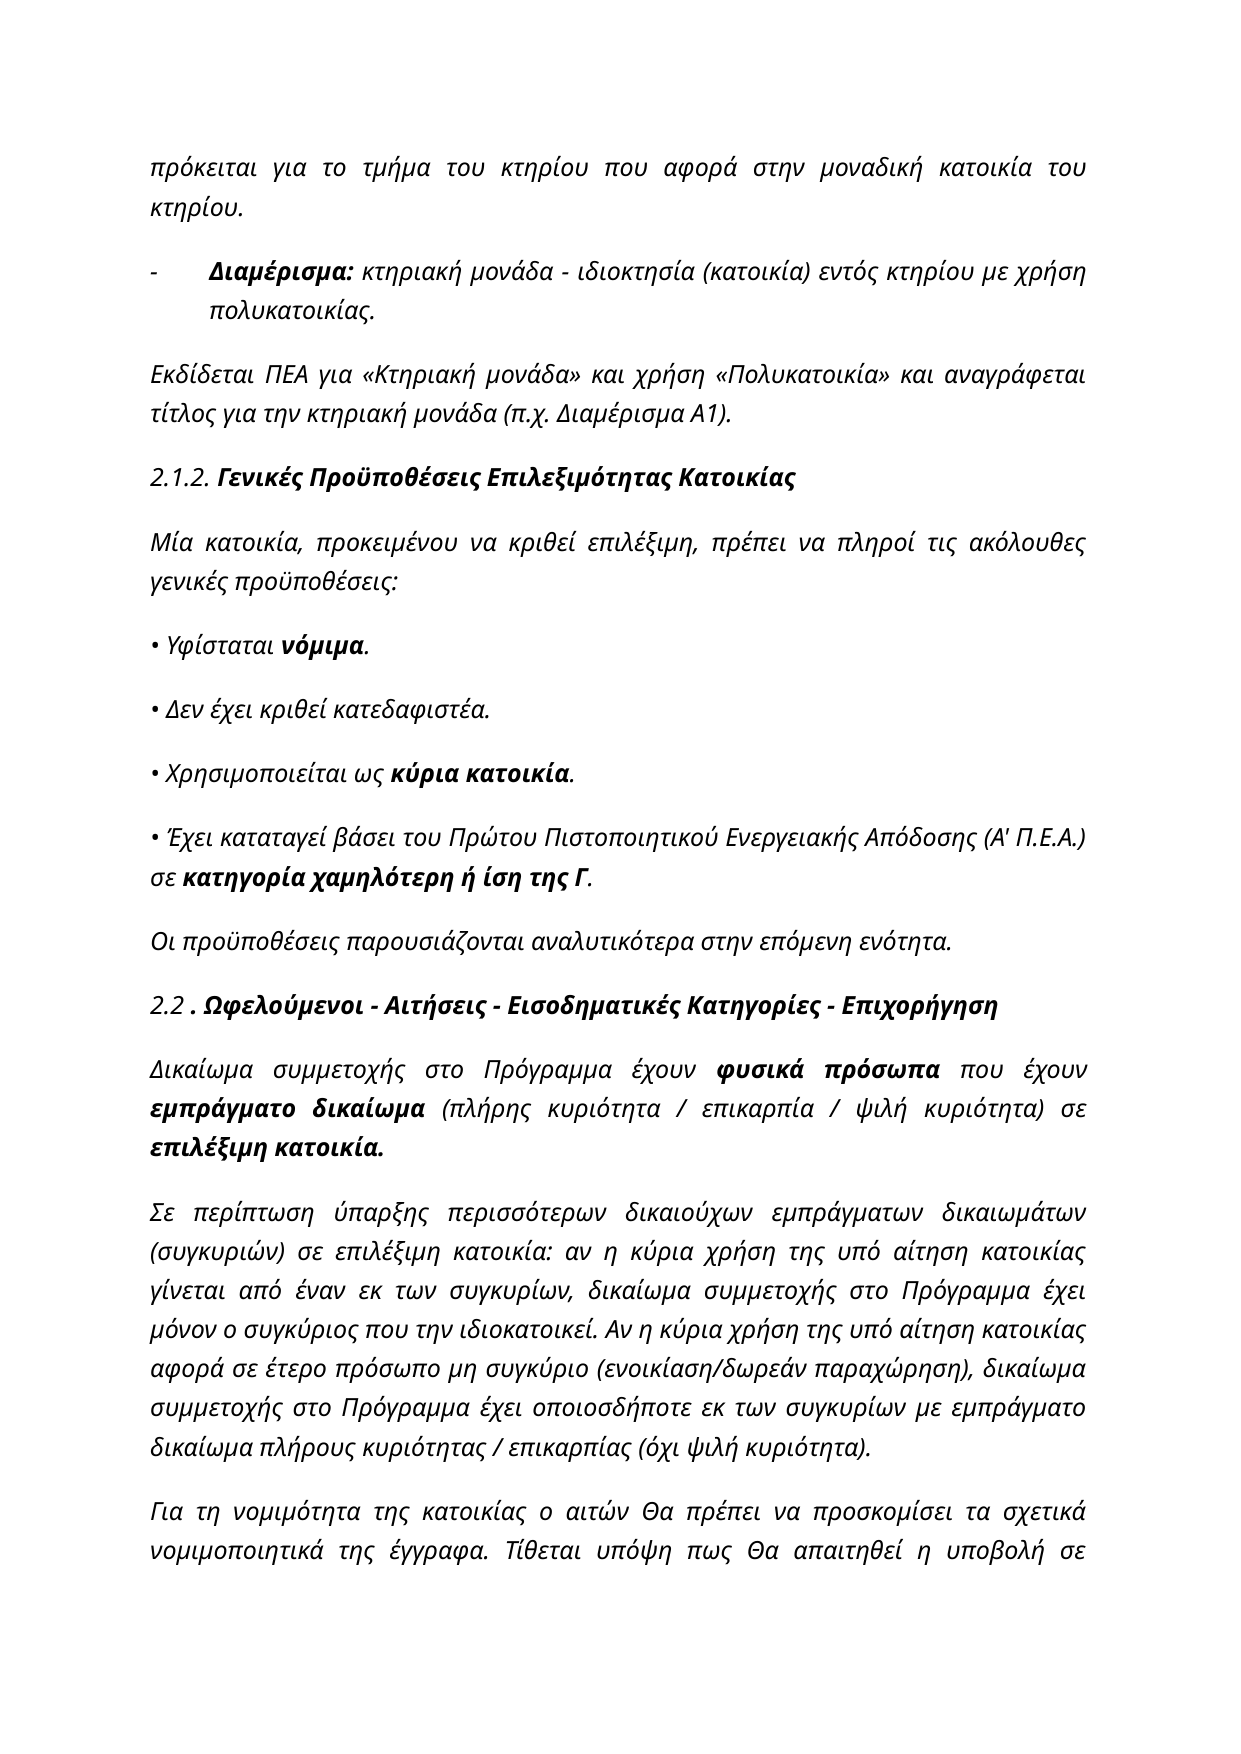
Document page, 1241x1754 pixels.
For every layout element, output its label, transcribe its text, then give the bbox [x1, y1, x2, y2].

text Οι προϋποθέσεις παρουσιάζονται αναλυτικότερα στην επόμενη ενότητα. [150, 923, 1090, 957]
text πρόκειται για το τμήμα του κτηρίου που αφορά στην μοναδική κατοικία του κτηρίου. [150, 150, 1090, 223]
text Δικαίωμα συμμετοχής στο Πρόγραμμα έχουν φυσικά πρόσωπα που έχουν εμπράγματο δικαίωμα (πλήρης κυριότητα / επικαρπία / ψιλή κυριότητα) σε επιλέξιμη κατοικία. [150, 1052, 1090, 1164]
text • Υφίσταται νόμιμα. [150, 627, 1090, 662]
text • Χρησιμοποιείται ως κύρια κατοικία. [150, 756, 1090, 790]
text Σε περίπτωση ύπαρξης περισσότερων δικαιούχων εμπράγματων δικαιωμάτων (συγκυριών) σε επιλέξιμη κατοικία: αν η κύρια χρήση της υπό αίτηση κατοικίας γίνεται από έναν εκ των συγκυρίων, δικαίωμα συμμετοχής στο Πρόγραμμα έχει μόνον ο συγκύριος που την ιδιοκατοικεί. Αν η κύρια χρήση της υπό αίτηση κατοικίας αφορά σε έτερο πρόσωπο μη συγκύριο (ενοικίαση/δωρεάν παραχώρηση), δικαίωμα συμμετοχής στο Πρόγραμμα έχει οποιοσδήποτε εκ των συγκυρίων με εμπράγματο δικαίωμα πλήρους κυριότητας / επικαρπίας (όχι ψιλή κυριότητα). [150, 1194, 1090, 1463]
list - Διαμέρισμα: κτηριακή μονάδα - ιδιοκτησία (κατοικία) εντός κτηρίου με χρήση πολυκατοικίας. [150, 253, 1090, 327]
text 2.2 . Ωφελούμενοι - Αιτήσεις - Εισοδηματικές Κατηγορίες - Επιχορήγηση [150, 987, 1090, 1022]
text 2.1.2. Γενικές Προϋποθέσεις Επιλεξιμότητας Κατοικίας [150, 460, 1090, 494]
text Εκδίδεται ΠΕΑ για «Κτηριακή μονάδα» και χρήση «Πολυκατοικία» και αναγράφεται τίτλος για την κτηριακή μονάδα (π.χ. Διαμέρισμα Α1). [150, 357, 1090, 430]
text Μία κατοικία, προκειμένου να κριθεί επιλέξιμη, πρέπει να πληροί τις ακόλουθες γενικές προϋποθέσεις: [150, 524, 1090, 597]
text • Έχει καταταγεί βάσει του Πρώτου Πιστοποιητικού Ενεργειακής Απόδοσης (Α' Π.Ε.Α.) σε κατηγορία χαμηλότερη ή ίση της Γ. [150, 820, 1090, 893]
text • Δεν έχει κριθεί κατεδαφιστέα. [150, 692, 1090, 726]
text Για τη νομιμότητα της κατοικίας ο αιτών Θα πρέπει να προσκομίσει τα σχετικά νομιμοποιητικά της έγγραφα. Τίθεται υπόψη πως Θα απαιτηθεί η υποβολή σε [150, 1493, 1090, 1567]
